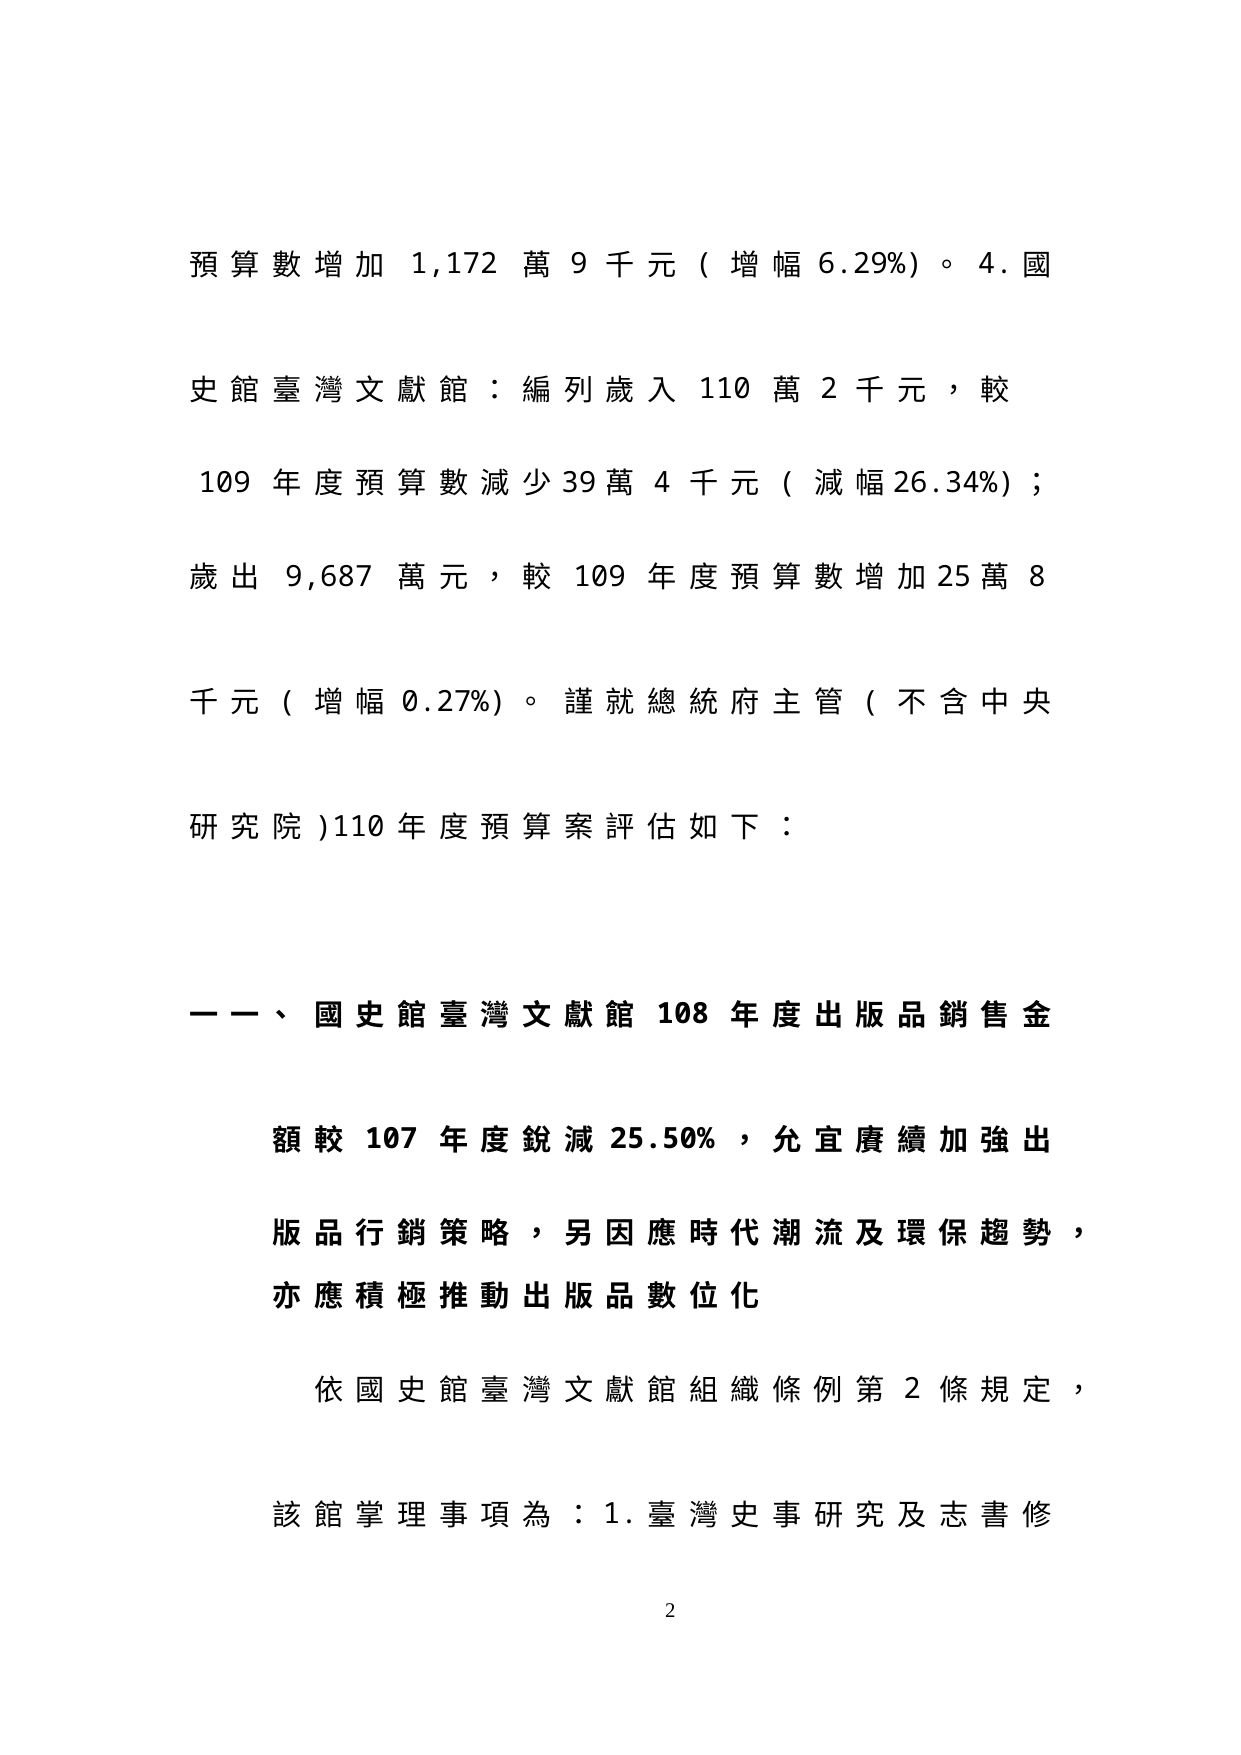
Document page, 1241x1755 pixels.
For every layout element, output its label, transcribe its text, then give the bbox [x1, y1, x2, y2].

text 依國史館臺灣文獻館組織條例第2條規定，該館掌理事項為：1.臺灣史事研究及志書修纂。2.史料與珍藏史籍之編譯、研究、出版、學術研討會之辦理及定期性刊物之編印發行。3.圖書、期刊、手稿、古文書、風土民俗、圖片、地圖等史料之採集及文獻資料之整理、登錄、編目。4.文獻史料之蒐集、整理、典藏、展示、研究、出版及推廣。5.文獻史蹟之蒐集、勘考、展示、推廣及交流。6.文獻史料數位化、資訊服務之規劃建置及協調推動等事項。7.其他有關臺灣文獻事項。爰每年均有印製相關出版品對外贈與及銷售。110年度預算案於「雜項收入－其他雜項收入」科目編列65萬元，係預計出售史籍書刊等收入。經查： [242, 1314, 1058, 1564]
text 總統府主管(不含中央研究院)110年度預算案編列情形：1.總統府：編列歲入300萬7千元，較109年度預算數增加4萬4千元(增幅1.48%)；歲出9億9,011萬5千元，較109年度預算數減少1,421萬6千元(減幅1.42%)。2.國家安全會議：編列歲入6萬8千元，較109年度預算數減少1萬5千元(減幅18.07%)；歲出2億1,001萬7千元，較109年度預算數增加1,423萬4千元(增幅7.27%)。3.國史館：編列歲入157萬元，較109年度預算數減少49萬元(減幅23.79%)；歲出1億9,811萬4千元，較109年度預算數增加1,172萬9千元(增幅6.29%)。4.國史館臺灣文獻館：編列歲入110萬2千元，較109年度預算數減少39萬4千元(減幅26.34%)；歲出9,687萬元，較109年度預算數增加25萬8千元(增幅0.27%)。謹就總統府主管(不含中央研究院)110年度預算案評估如下： [183, 189, 1058, 877]
text 一一、國史館臺灣文獻館108年度出版品銷售金額較107年度銳減25.50%，允宜賡續加強出版品行銷策略，另因應時代潮流及環保趨勢，亦應積極推動出版品數位化 [183, 939, 1058, 1314]
